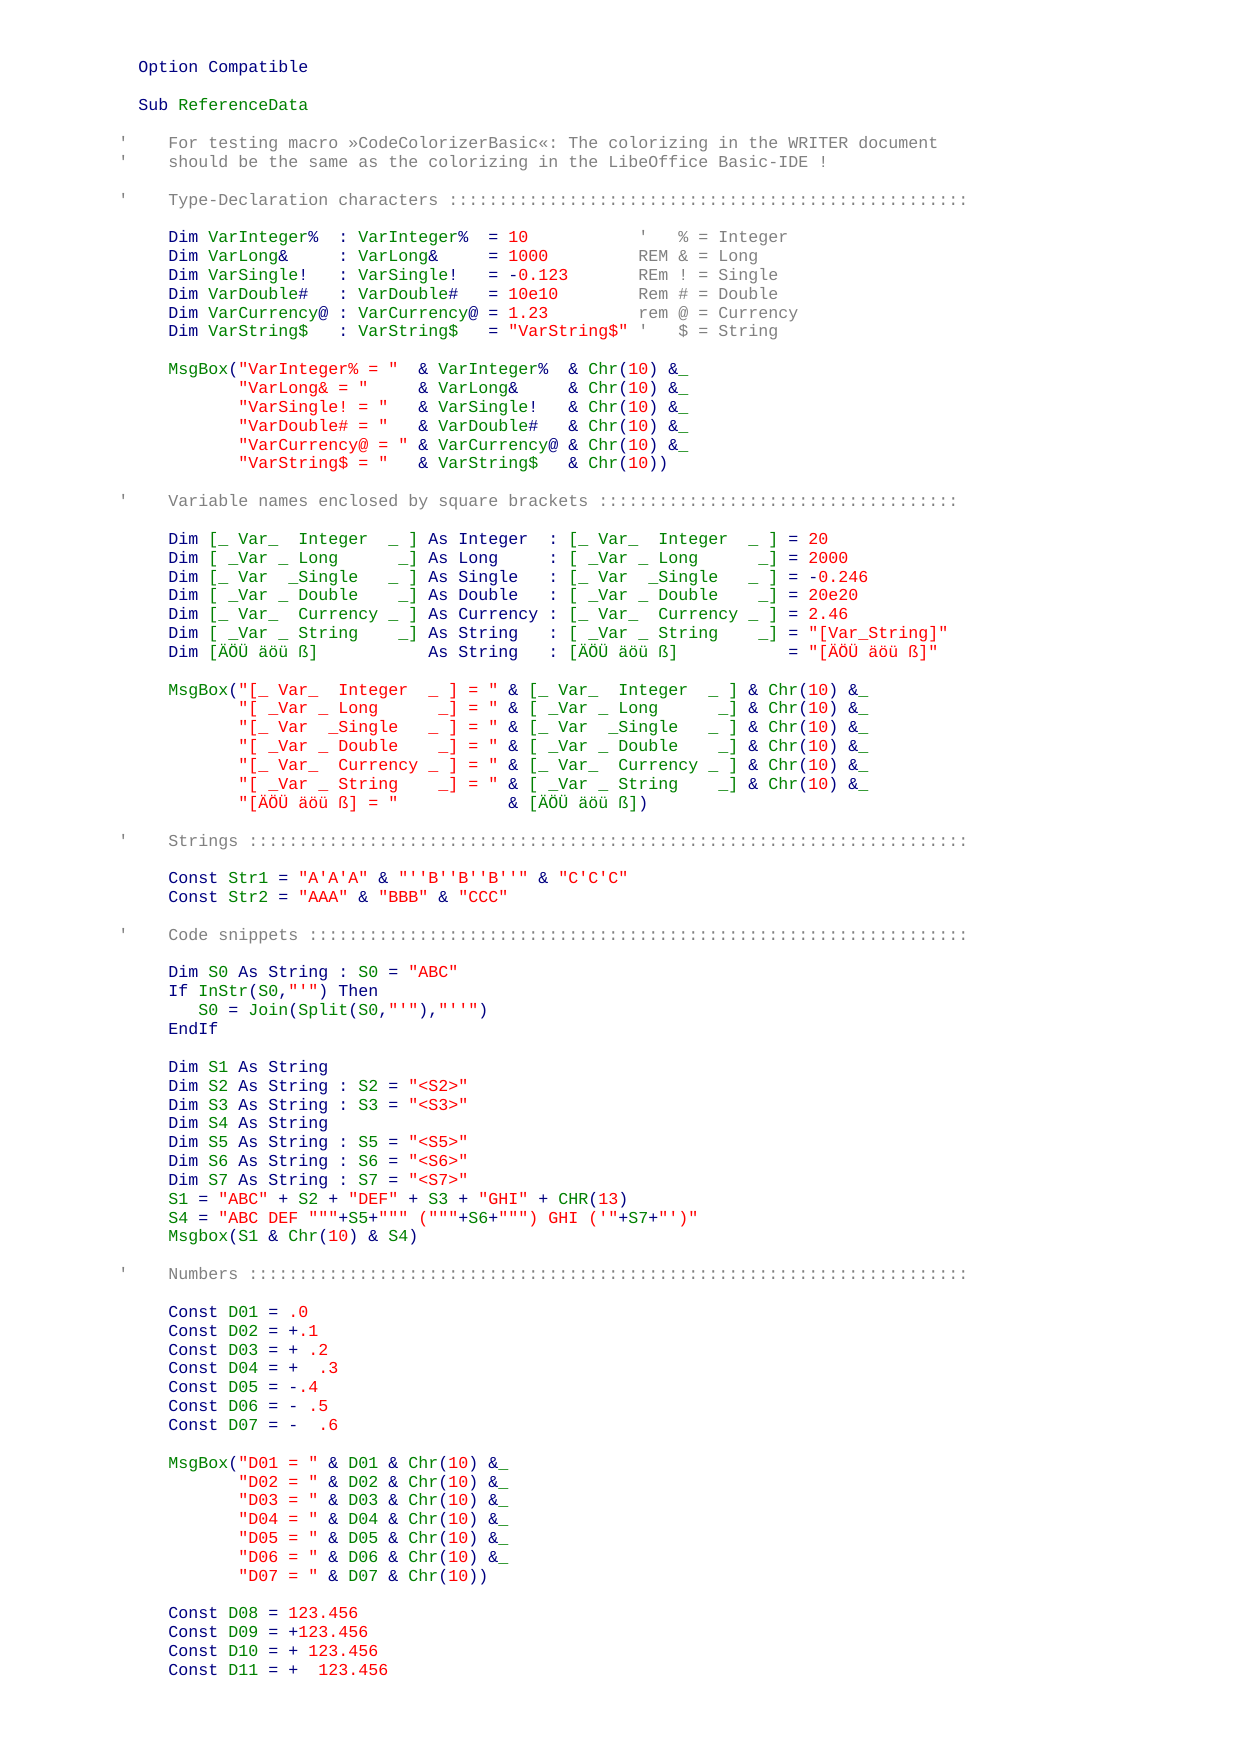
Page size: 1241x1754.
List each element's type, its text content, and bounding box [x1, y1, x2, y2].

text MsgBox("D01 = " & D01 & Chr(10) &_ [118, 1454, 1122, 1473]
text Msgbox(S1 & Chr(10) & S4) [118, 1228, 1122, 1247]
text Dim [ _Var _ String _] As String : [ _Var _ String _] = "[Var_String]" [118, 625, 1122, 643]
text Dim VarLong& : VarLong& = 1000 REM & = Long [118, 248, 1122, 266]
text Const Str2 = "AAA" & "BBB" & "CCC" [118, 889, 1122, 907]
text Const D11 = + 123.456 [118, 1662, 1122, 1681]
text Dim [ _Var _ Double _] As Double : [ _Var _ Double _] = 20e20 [118, 587, 1122, 606]
text Dim VarSingle! : VarSingle! = -0.123 REm ! = Single [118, 266, 1122, 285]
text "D03 = " & D03 & Chr(10) &_ [118, 1492, 1122, 1511]
text "VarLong& = " & VarLong& & Chr(10) &_ [118, 379, 1122, 398]
text Dim S5 As String : S5 = "<S5>" [118, 1134, 1122, 1153]
text "[_ Var _Single _ ] = " & [_ Var _Single _ ] & Chr(10) &_ [118, 719, 1122, 738]
text Const D05 = -.4 [118, 1379, 1122, 1398]
text "[ _Var _ String _] = " & [ _Var _ String _] & Chr(10) &_ [118, 776, 1122, 794]
text "[_ Var_ Currency _ ] = " & [_ Var_ Currency _ ] & Chr(10) &_ [118, 757, 1122, 776]
text Dim [_ Var _Single _ ] As Single : [_ Var _Single _ ] = -0.246 [118, 568, 1122, 587]
text "[ _Var _ Long _] = " & [ _Var _ Long _] & Chr(10) &_ [118, 700, 1122, 719]
text ' Variable names enclosed by square brackets :::::::::::::::::::::::::::::::::::: [118, 493, 1122, 512]
text S0 = Join(Split(S0,"'"),"''") [118, 1002, 1122, 1021]
text Dim S2 As String : S2 = "<S2>" [118, 1077, 1122, 1096]
text Dim S0 As String : S0 = "ABC" [118, 964, 1122, 983]
text MsgBox("[_ Var_ Integer _ ] = " & [_ Var_ Integer _ ] & Chr(10) &_ [118, 681, 1122, 700]
text Dim VarString$ : VarString$ = "VarString$" ' $ = String [118, 323, 1122, 342]
text Const D06 = - .5 [118, 1398, 1122, 1417]
text MsgBox("VarInteger% = " & VarInteger% & Chr(10) &_ [118, 361, 1122, 379]
text Const D02 = +.1 [118, 1322, 1122, 1341]
text "D06 = " & D06 & Chr(10) &_ [118, 1548, 1122, 1567]
text Dim [_ Var_ Currency _ ] As Currency : [_ Var_ Currency _ ] = 2.46 [118, 606, 1122, 625]
text Dim VarInteger% : VarInteger% = 10 ' % = Integer [118, 229, 1122, 248]
text Dim [_ Var_ Integer _ ] As Integer : [_ Var_ Integer _ ] = 20 [118, 530, 1122, 549]
text Const D07 = - .6 [118, 1417, 1122, 1435]
text "VarCurrency@ = " & VarCurrency@ & Chr(10) &_ [118, 436, 1122, 455]
text Dim S3 As String : S3 = "<S3>" [118, 1096, 1122, 1115]
text Const D03 = + .2 [118, 1341, 1122, 1360]
text Dim VarCurrency@ : VarCurrency@ = 1.23 rem @ = Currency [118, 304, 1122, 323]
text "D02 = " & D02 & Chr(10) &_ [118, 1473, 1122, 1492]
text ' Type-Declaration characters :::::::::::::::::::::::::::::::::::::::::::::::::::: [118, 191, 1122, 210]
text ' should be the same as the colorizing in the LibeOffice Basic-IDE ! [118, 153, 1122, 172]
text Dim [ÄÖÜ äöü ß] As String : [ÄÖÜ äöü ß] = "[ÄÖÜ äöü ß]" [118, 643, 1122, 662]
text Dim S6 As String : S6 = "<S6>" [118, 1153, 1122, 1171]
text ' Code snippets :::::::::::::::::::::::::::::::::::::::::::::::::::::::::::::::::: [118, 926, 1122, 945]
text Const D09 = +123.456 [118, 1624, 1122, 1643]
text ' Numbers :::::::::::::::::::::::::::::::::::::::::::::::::::::::::::::::::::::::: [118, 1266, 1122, 1284]
text Option Compatible [118, 59, 1122, 78]
text Dim [ _Var _ Long _] As Long : [ _Var _ Long _] = 2000 [118, 549, 1122, 568]
text "D04 = " & D04 & Chr(10) &_ [118, 1511, 1122, 1530]
text Dim VarDouble# : VarDouble# = 10e10 Rem # = Double [118, 285, 1122, 304]
text "VarString$ = " & VarString$ & Chr(10)) [118, 455, 1122, 474]
text Dim S7 As String : S7 = "<S7>" [118, 1171, 1122, 1190]
text S1 = "ABC" + S2 + "DEF" + S3 + "GHI" + CHR(13) [118, 1190, 1122, 1209]
text Const D01 = .0 [118, 1303, 1122, 1322]
text Const D04 = + .3 [118, 1360, 1122, 1379]
text EndIf [118, 1021, 1122, 1039]
text Const D08 = 123.456 [118, 1605, 1122, 1624]
text Sub ReferenceData [118, 97, 1122, 116]
text Dim S4 As String [118, 1115, 1122, 1134]
text "VarDouble# = " & VarDouble# & Chr(10) &_ [118, 417, 1122, 436]
text "VarSingle! = " & VarSingle! & Chr(10) &_ [118, 398, 1122, 417]
text Const Str1 = "A'A'A" & "''B''B''B''" & "C'C'C" [118, 870, 1122, 889]
text "D07 = " & D07 & Chr(10)) [118, 1567, 1122, 1586]
text "D05 = " & D05 & Chr(10) &_ [118, 1530, 1122, 1548]
text S4 = "ABC DEF """+S5+""" ("""+S6+""") GHI ('"+S7+"')" [118, 1209, 1122, 1228]
text Const D10 = + 123.456 [118, 1643, 1122, 1662]
text ' For testing macro »CodeColorizerBasic«: The colorizing in the WRITER document [118, 134, 1122, 153]
text "[ÄÖÜ äöü ß] = " & [ÄÖÜ äöü ß]) [118, 794, 1122, 813]
text If InStr(S0,"'") Then [118, 983, 1122, 1002]
text ' Strings :::::::::::::::::::::::::::::::::::::::::::::::::::::::::::::::::::::::: [118, 832, 1122, 851]
text Dim S1 As String [118, 1058, 1122, 1077]
text "[ _Var _ Double _] = " & [ _Var _ Double _] & Chr(10) &_ [118, 738, 1122, 757]
